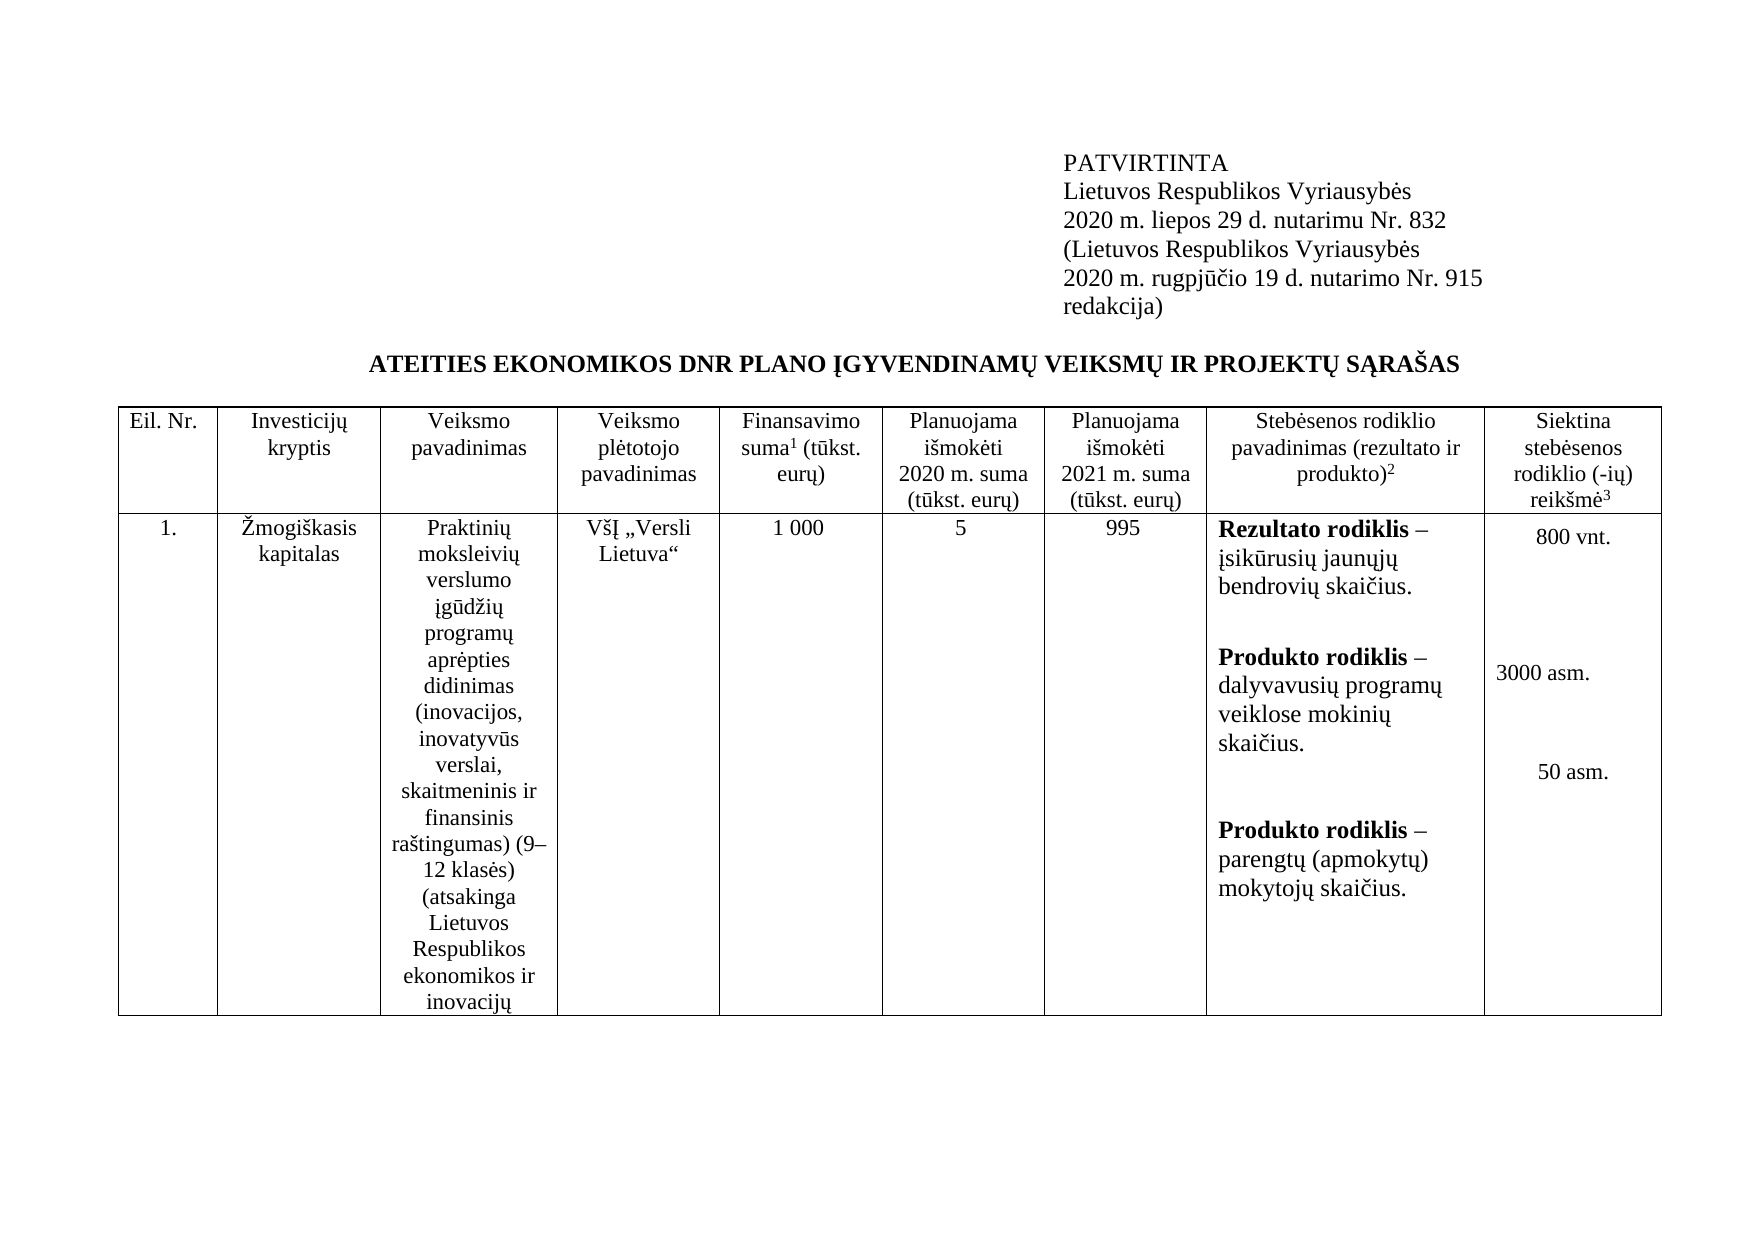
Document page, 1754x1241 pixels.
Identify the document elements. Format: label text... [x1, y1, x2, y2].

table_header Investicijų kryptis [218, 408, 380, 513]
text (Lietuvos Respublikos Vyriausybės [118, 234, 1636, 263]
text Lietuvos Respublikos Vyriausybės [118, 176, 1636, 205]
table_cell Produkto rodiklis – parengtų (apmokytų) mokytojų skaičius. [1207, 757, 1484, 1014]
table_header Veiksmo plėtotojo pavadinimas [558, 408, 719, 513]
table_cell VšĮ „Versli Lietuva“ [558, 514, 719, 1014]
table_cell Rezultato rodiklis – įsikūrusių jaunųjų bendrovių skaičius. [1207, 514, 1484, 612]
table_header Planuojama išmokėti 2021 m. suma (tūkst. eurų) [1045, 408, 1206, 513]
table_cell 5 [883, 514, 1044, 1014]
table_cell Žmogiškasis kapitalas [218, 514, 380, 1014]
table_header Veiksmo pavadinimas [381, 408, 557, 513]
table_header Eil. Nr. [119, 408, 217, 513]
table_cell Produkto rodiklis – dalyvavusių programų veiklose mokinių skaičius. [1207, 612, 1484, 757]
table_cell 50 asm. [1485, 757, 1661, 1014]
text redakcija) [118, 291, 1636, 320]
table_header Finansavimo suma (tūkst. eurų) [720, 408, 882, 513]
text PATVIRTINTA [118, 148, 1636, 176]
table_cell 1. [119, 514, 217, 1014]
table_cell 800 vnt. [1485, 514, 1661, 612]
text ATEITIES EKONOMIKOS DNR plano ĮGYVENDINAMŲ VEIKSMŲ IR PROJEKTŲ SĄRAŠAS [118, 349, 1636, 378]
text 2020 m. liepos 29 d. nutarimu Nr. 832 [118, 205, 1636, 234]
table_cell 1 000 [720, 514, 882, 1014]
table_cell 3000 asm. [1485, 612, 1661, 757]
table_header Siektina stebėsenos rodiklio (-ių) reikšmė [1485, 408, 1661, 513]
text 2020 m. rugpjūčio 19 d. nutarimo Nr. 915 [118, 263, 1636, 291]
table_cell Praktinių moksleivių verslumo įgūdžių programų aprėpties didinimas (inovacijos, inovatyvūs verslai, skaitmeninis ir finansinis raštingumas) (9–12 klasės) (atsakinga Lietuvos Respublikos ekonomikos ir inovacijų ministerija) [381, 514, 557, 1014]
table_header Stebėsenos rodiklio pavadinimas (rezultato ir produkto) [1207, 408, 1484, 513]
table_header Planuojama išmokėti 2020 m. suma (tūkst. eurų) [883, 408, 1044, 513]
table_cell 995 [1045, 514, 1206, 1014]
